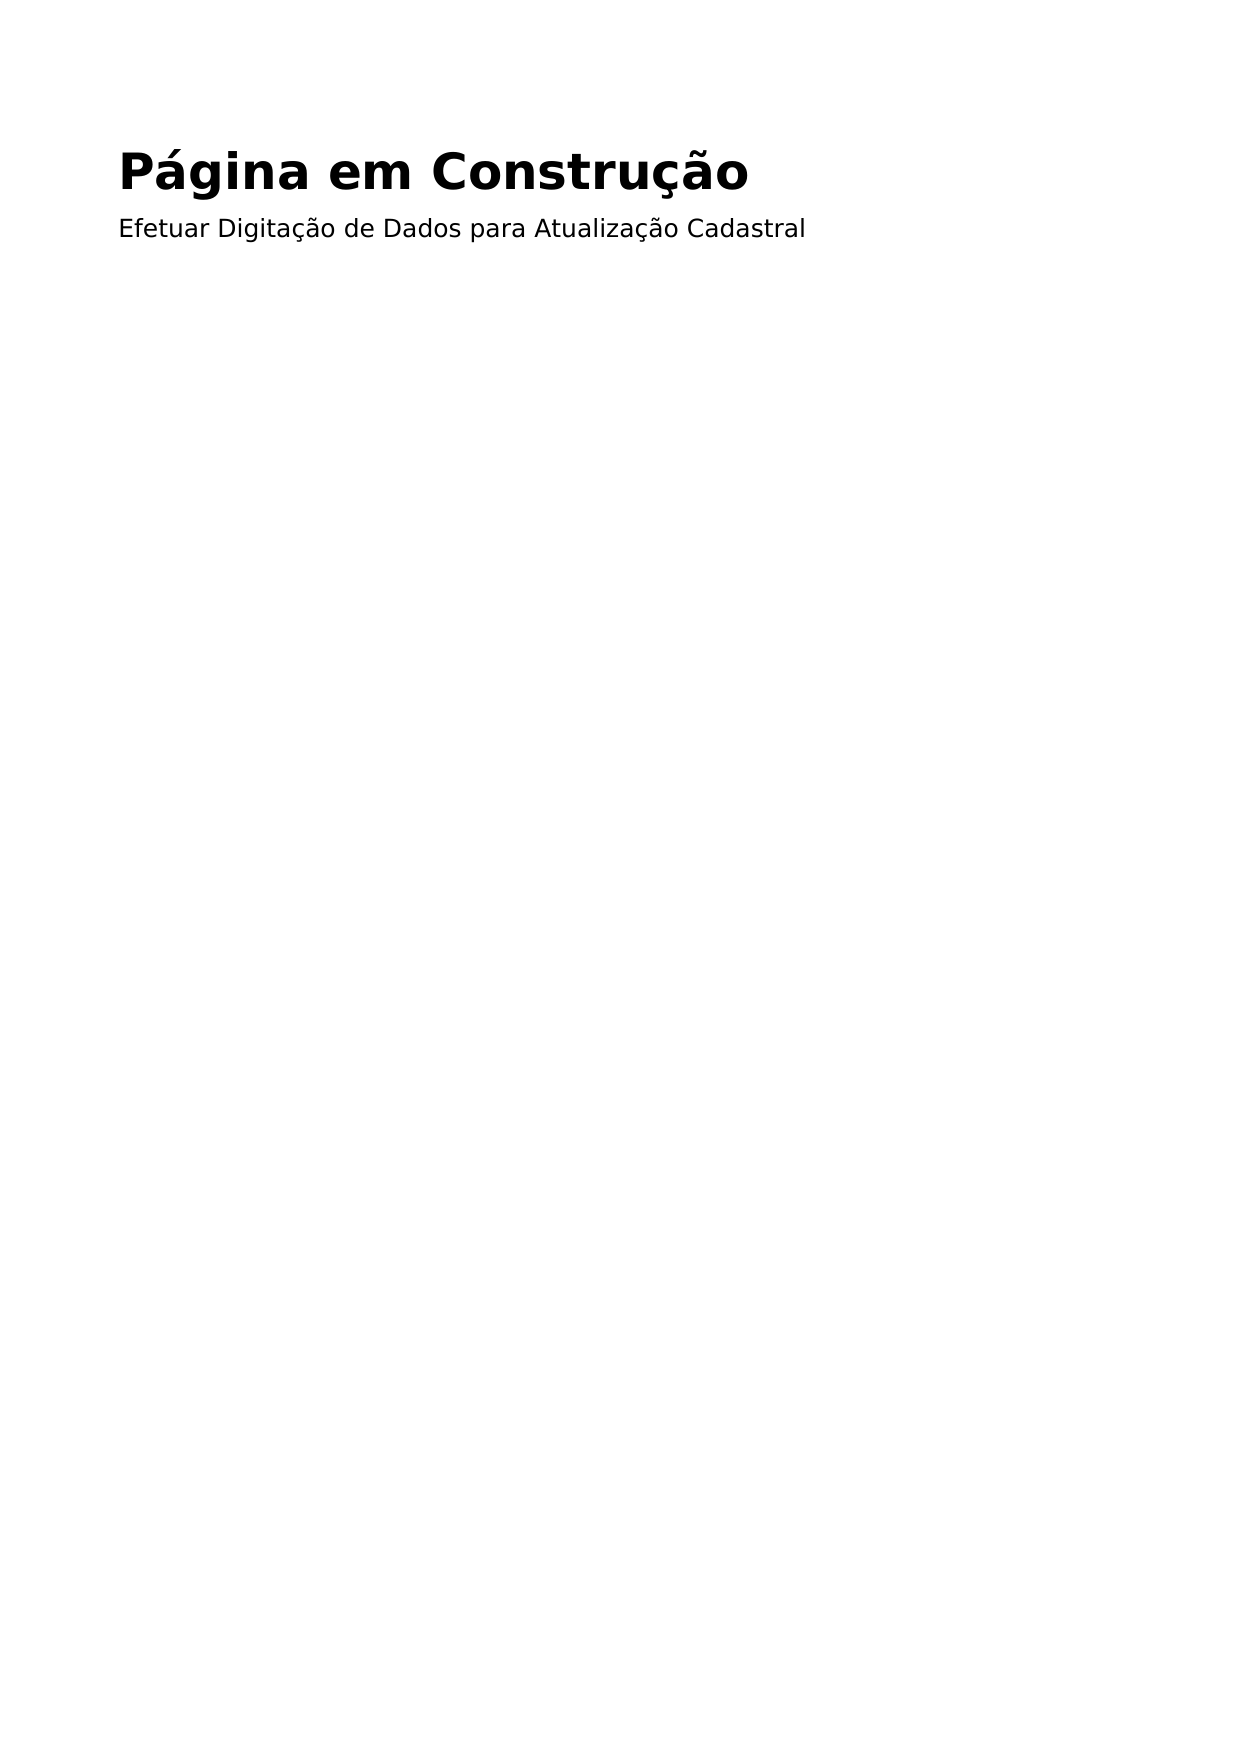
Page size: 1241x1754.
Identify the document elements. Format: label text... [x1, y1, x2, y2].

subtitle Página em Construção [118, 143, 1122, 201]
text Efetuar Digitação de Dados para Atualização Cadastral [118, 214, 1122, 243]
